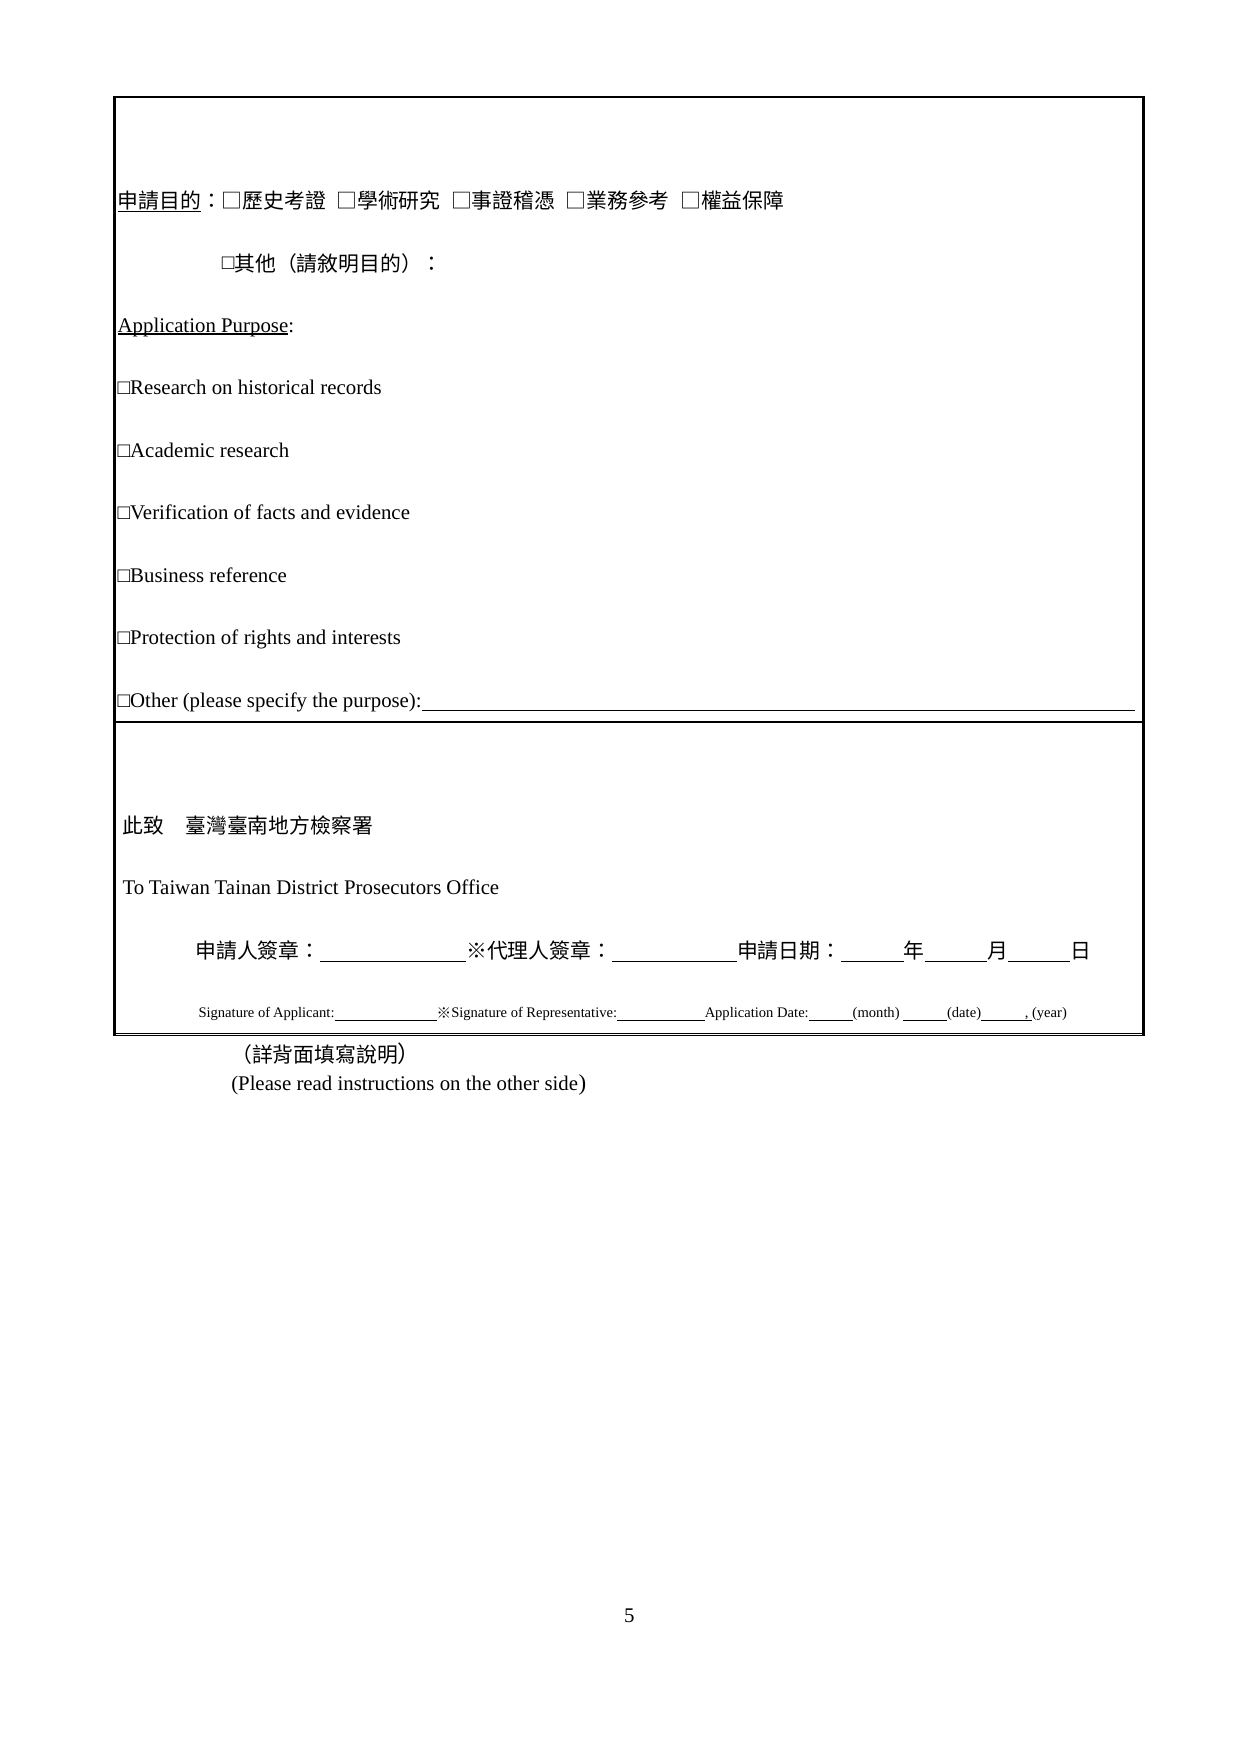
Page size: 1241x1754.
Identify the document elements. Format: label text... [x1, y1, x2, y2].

table_cell 申請目的：□歷史考證 □學術研究 □事證稽憑 □業務參考 □權益保障 □其他（請敘明目的）： Application Purpose: □Research on historical records □Academic research □Verification of facts and evidence □Business reference □Protection of rights and interests □Other (please specify the purpose): [116, 98, 1142, 721]
text （詳背面填寫說明） [148, 1036, 1110, 1069]
table_cell 此致 臺灣臺南地方檢察署 To Taiwan Tainan District Prosecutors Office 申請人簽章： ※代理人簽章： 申請日期： 年 月 日 Signature of Applicant: ※Signature of Representative: Application Date: (month) (date) , (year) [116, 723, 1142, 1033]
text (Please read instructions on the other side) [148, 1069, 1110, 1096]
